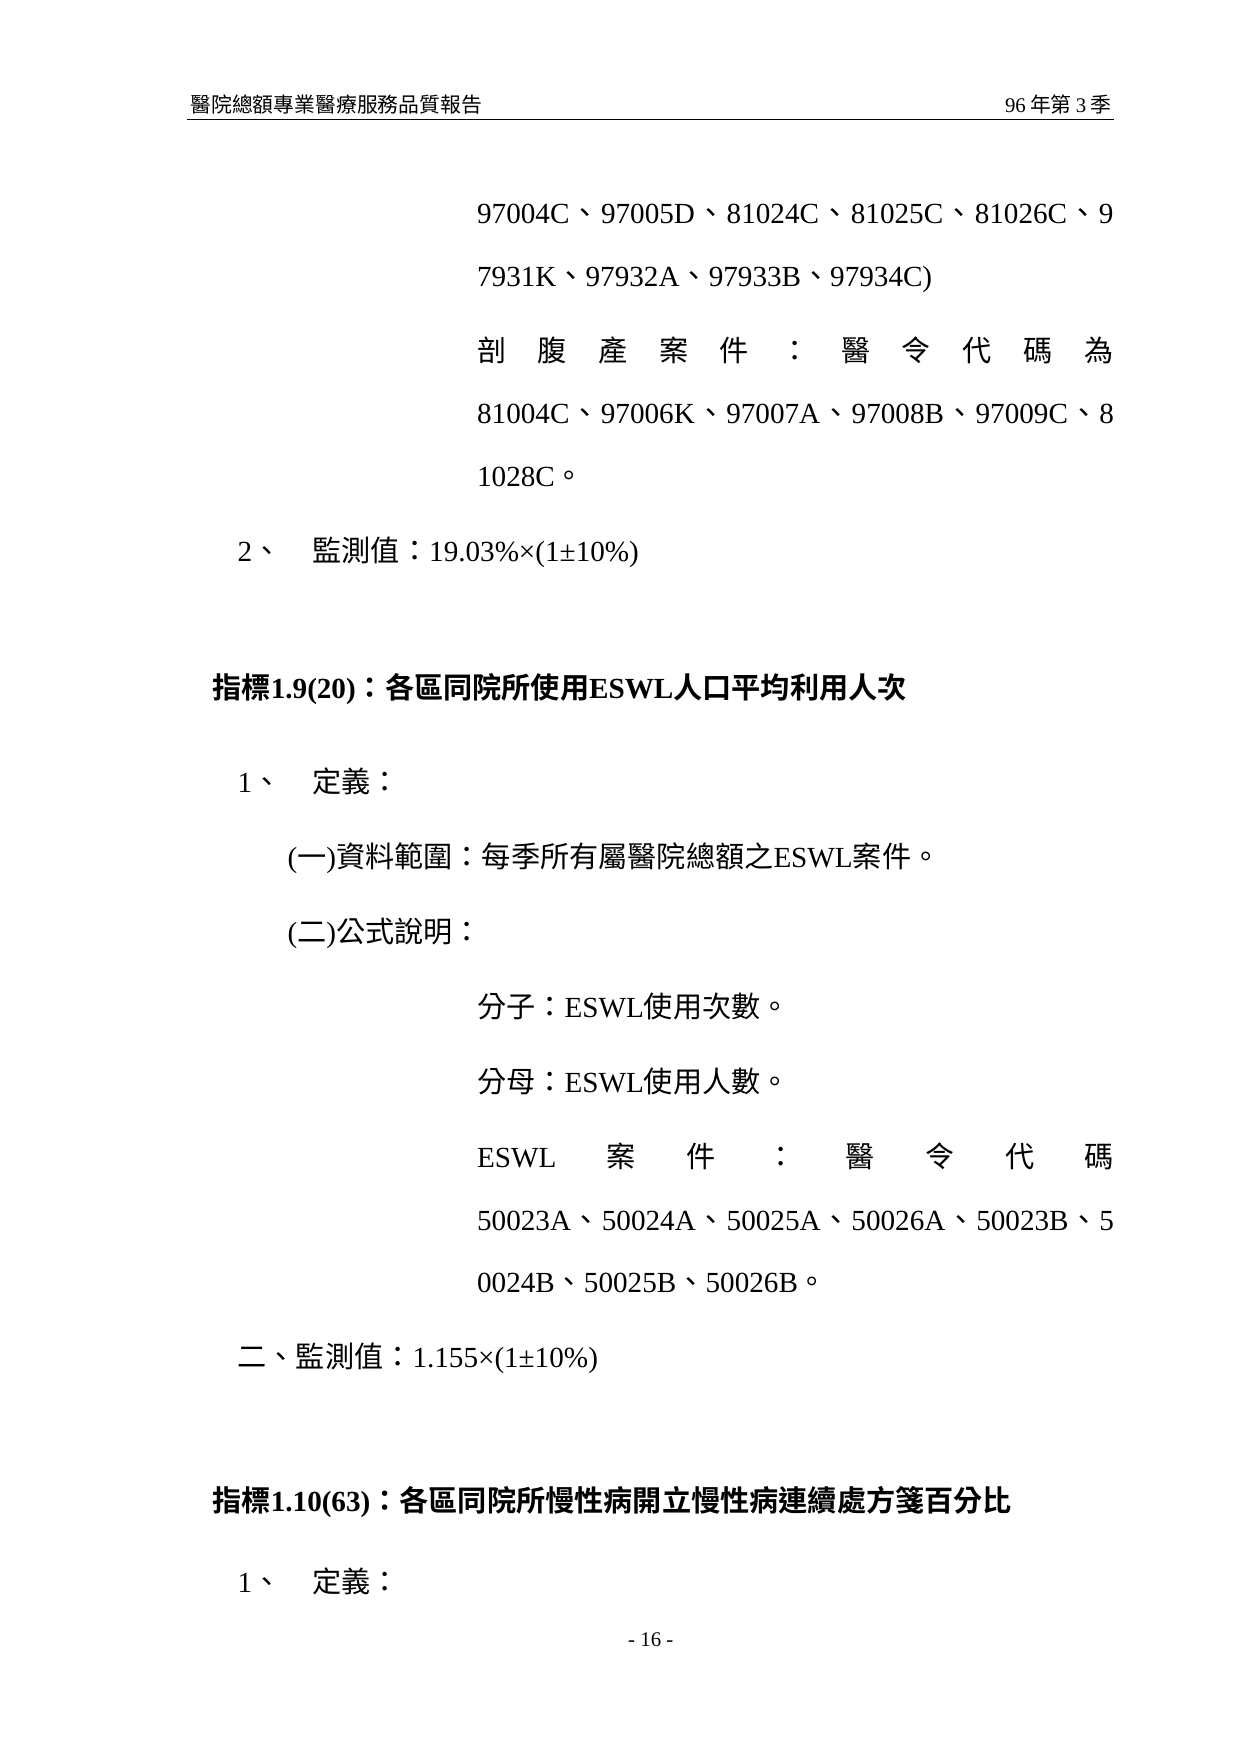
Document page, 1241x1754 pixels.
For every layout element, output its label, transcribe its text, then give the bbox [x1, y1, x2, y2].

text (一)資料範圍：每季所有屬醫院總額之ESWL案件。 [287, 813, 1114, 876]
text 指標1.10(63)：各區同院所慢性病開立慢性病連續處方箋百分比 [212, 1457, 1114, 1519]
list 監測值：19.03%×(1±10%) [237, 507, 1114, 569]
text 分母：ESWL使用人數。 [477, 1038, 1114, 1101]
text 剖腹產案件：醫令代碼為81004C、97006K、97007A、97008B、97009C、81028C。 [477, 307, 1114, 494]
text 分子：ESWL使用次數。 [477, 963, 1114, 1026]
text 97004C、97005D、81024C、81025C、81026C、97931K、97932A、97933B、97934C) [477, 169, 1114, 294]
text 二、監測值：1.155×(1±10%) [237, 1313, 1114, 1376]
text (二)公式說明： [287, 888, 1114, 951]
list 定義： [237, 738, 1114, 801]
text ESWL案件：醫令代碼50023A、50024A、50025A、50026A、50023B、50024B、50025B、50026B。 [477, 1113, 1114, 1301]
text 指標1.9(20)：各區同院所使用ESWL人口平均利用人次 [212, 644, 1114, 707]
list 定義： [237, 1538, 1114, 1601]
